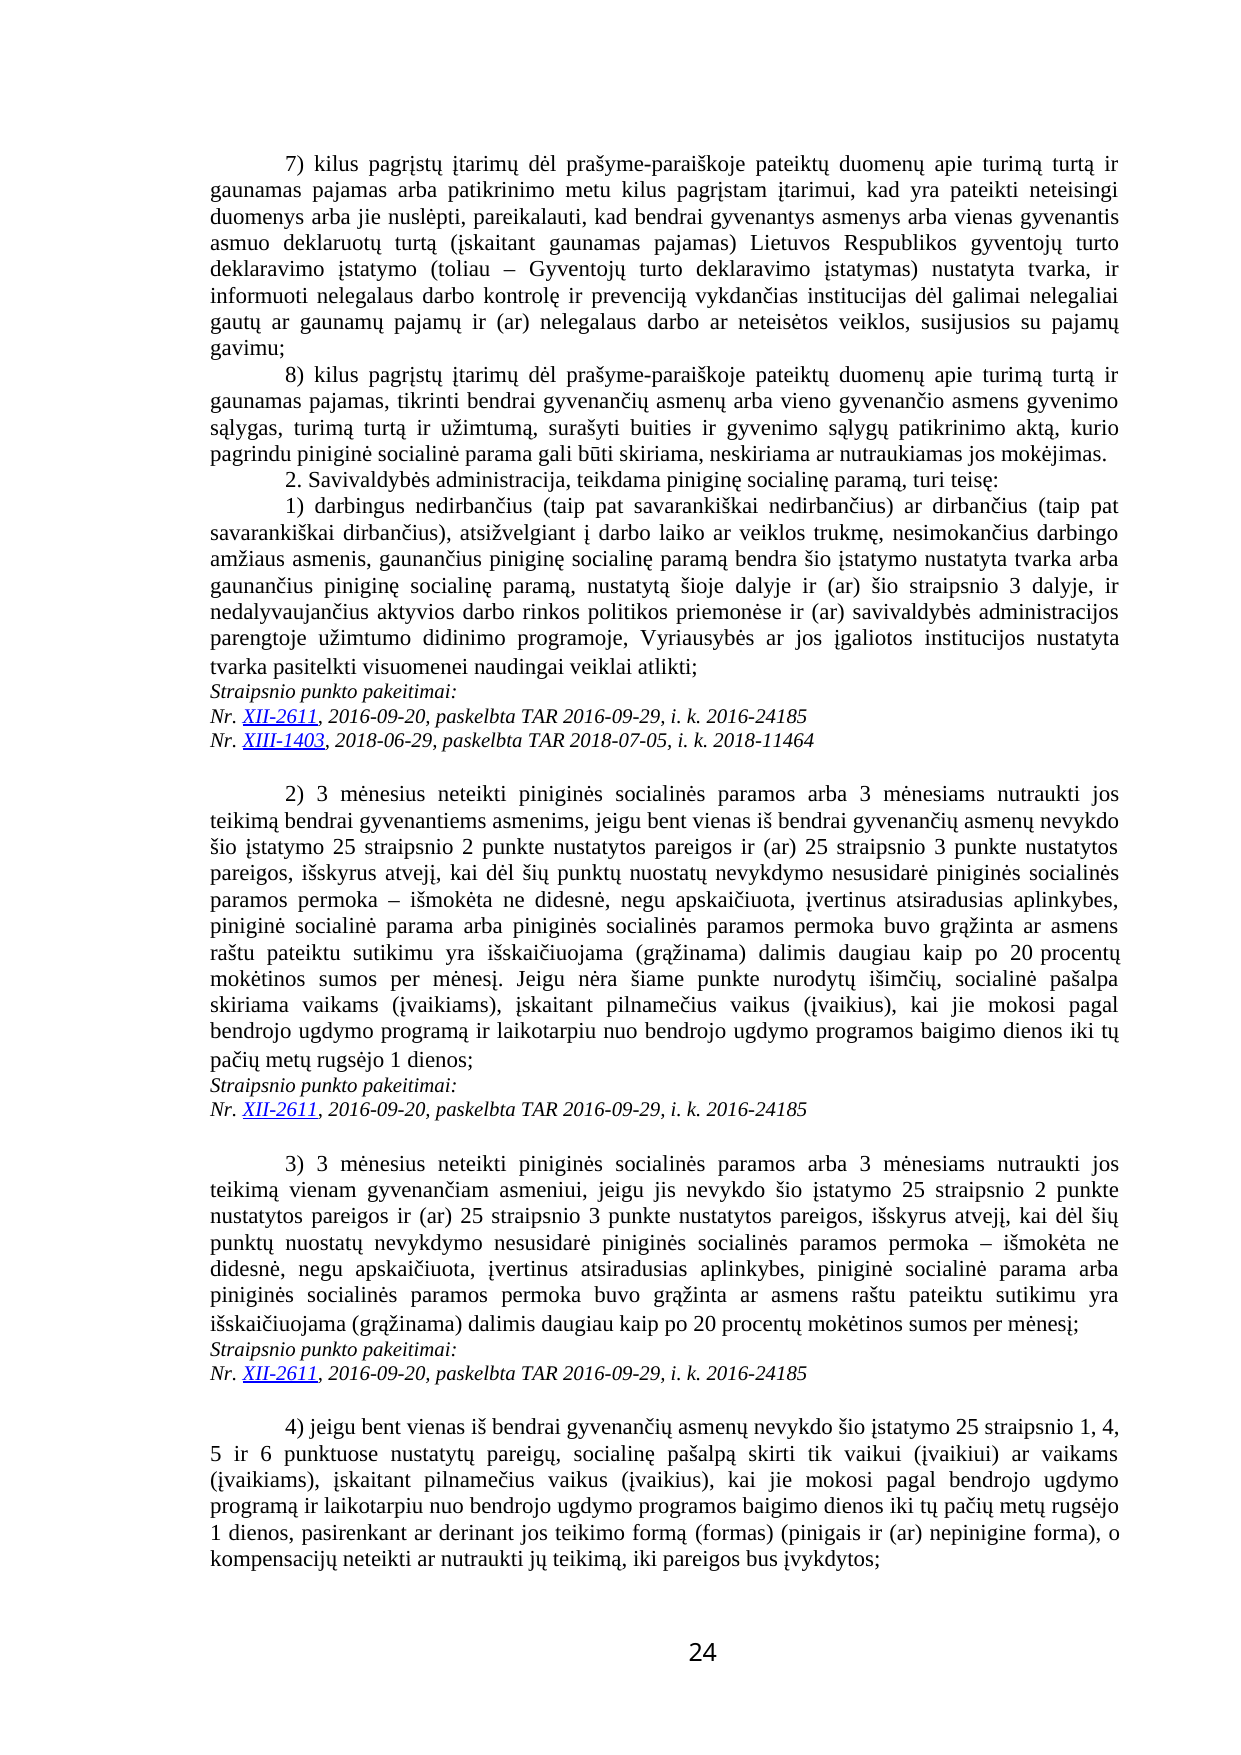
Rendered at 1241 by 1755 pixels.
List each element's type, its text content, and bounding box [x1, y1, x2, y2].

text Nr. XIII-1403, 2018-06-29, paskelbta TAR 2018-07-05, i. k. 2018-11464 [210, 728, 1120, 752]
text Nr. XII-2611, 2016-09-20, paskelbta TAR 2016-09-29, i. k. 2016-24185 [210, 1097, 1120, 1121]
text Nr. XII-2611, 2016-09-20, paskelbta TAR 2016-09-29, i. k. 2016-24185 [210, 703, 1120, 728]
text 4) jeigu bent vienas iš bendrai gyvenančių asmenų nevykdo šio įstatymo 25 straipsnio 1, 4, 5 ir 6 punktuose nustatytų pareigų, socialinę pašalpą skirti tik vaikui (įvaikiui) ar vaikams (įvaikiams), įskaitant pilnamečius vaikus (įvaikius), kai jie mokosi pagal bendrojo ugdymo programą ir laikotarpiu nuo bendrojo ugdymo programos baigimo dienos iki tų pačių metų rugsėjo 1 dienos, pasirenkant ar derinant jos teikimo formą (formas) (pinigais ir (ar) nepinigine forma), o kompensacijų neteikti ar nutraukti jų teikimą, iki pareigos bus įvykdytos; [210, 1413, 1120, 1571]
text 7) kilus pagrįstų įtarimų dėl prašyme-paraiškoje pateiktų duomenų apie turimą turtą ir gaunamas pajamas arba patikrinimo metu kilus pagrįstam įtarimui, kad yra pateikti neteisingi duomenys arba jie nuslėpti, pareikalauti, kad bendrai gyvenantys asmenys arba vienas gyvenantis asmuo deklaruotų turtą (įskaitant gaunamas pajamas) Lietuvos Respublikos gyventojų turto deklaravimo įstatymo (toliau – Gyventojų turto deklaravimo įstatymas) nustatyta tvarka, ir informuoti nelegalaus darbo kontrolę ir prevenciją vykdančias institucijas dėl galimai nelegaliai gautų ar gaunamų pajamų ir (ar) nelegalaus darbo ar neteisėtos veiklos, susijusios su pajamų gavimu; [210, 150, 1120, 361]
text 8) kilus pagrįstų įtarimų dėl prašyme-paraiškoje pateiktų duomenų apie turimą turtą ir gaunamas pajamas, tikrinti bendrai gyvenančių asmenų arba vieno gyvenančio asmens gyvenimo sąlygas, turimą turtą ir užimtumą, surašyti buities ir gyvenimo sąlygų patikrinimo aktą, kurio pagrindu piniginė socialinė parama gali būti skiriama, neskiriama ar nutraukiamas jos mokėjimas. [210, 361, 1120, 466]
text Straipsnio punkto pakeitimai: [210, 1073, 1120, 1097]
text Straipsnio punkto pakeitimai: [210, 1336, 1120, 1361]
text 3) 3 mėnesius neteikti piniginės socialinės paramos arba 3 mėnesiams nutraukti jos teikimą vienam gyvenančiam asmeniui, jeigu jis nevykdo šio įstatymo 25 straipsnio 2 punkte nustatytos pareigos ir (ar) 25 straipsnio 3 punkte nustatytos pareigos, išskyrus atvejį, kai dėl šių punktų nuostatų nevykdymo nesusidarė piniginės socialinės paramos permoka – išmokėta ne didesnė, negu apskaičiuota, įvertinus atsiradusias aplinkybes, piniginė socialinė parama arba piniginės socialinės paramos permoka buvo grąžinta ar asmens raštu pateiktu sutikimu yra išskaičiuojama (grąžinama) dalimis daugiau kaip po 20 procentų mokėtinos sumos per mėnesį; [210, 1149, 1120, 1336]
text 1) darbingus nedirbančius (taip pat savarankiškai nedirbančius) ar dirbančius (taip pat savarankiškai dirbančius), atsižvelgiant į darbo laiko ar veiklos trukmę, nesimokančius darbingo amžiaus asmenis, gaunančius piniginę socialinę paramą bendra šio įstatymo nustatyta tvarka arba gaunančius piniginę socialinę paramą, nustatytą šioje dalyje ir (ar) šio straipsnio 3 dalyje, ir nedalyvaujančius aktyvios darbo rinkos politikos priemonėse ir (ar) savivaldybės administracijos parengtoje užimtumo didinimo programoje, Vyriausybės ar jos įgaliotos institucijos nustatyta tvarka pasitelkti visuomenei naudingai veiklai atlikti; [210, 493, 1120, 679]
text 2) 3 mėnesius neteikti piniginės socialinės paramos arba 3 mėnesiams nutraukti jos teikimą bendrai gyvenantiems asmenims, jeigu bent vienas iš bendrai gyvenančių asmenų nevykdo šio įstatymo 25 straipsnio 2 punkte nustatytos pareigos ir (ar) 25 straipsnio 3 punkte nustatytos pareigos, išskyrus atvejį, kai dėl šių punktų nuostatų nevykdymo nesusidarė piniginės socialinės paramos permoka – išmokėta ne didesnė, negu apskaičiuota, įvertinus atsiradusias aplinkybes, piniginė socialinė parama arba piniginės socialinės paramos permoka buvo grąžinta ar asmens raštu pateiktu sutikimu yra išskaičiuojama (grąžinama) dalimis daugiau kaip po 20 procentų mokėtinos sumos per mėnesį. Jeigu nėra šiame punkte nurodytų išimčių, socialinė pašalpa skiriama vaikams (įvaikiams), įskaitant pilnamečius vaikus (įvaikius), kai jie mokosi pagal bendrojo ugdymo programą ir laikotarpiu nuo bendrojo ugdymo programos baigimo dienos iki tų pačių metų rugsėjo 1 dienos; [210, 780, 1120, 1073]
text Nr. XII-2611, 2016-09-20, paskelbta TAR 2016-09-29, i. k. 2016-24185 [210, 1361, 1120, 1384]
text Straipsnio punkto pakeitimai: [210, 679, 1120, 703]
text 2. Savivaldybės administracija, teikdama piniginę socialinę paramą, turi teisę: [210, 466, 1120, 493]
